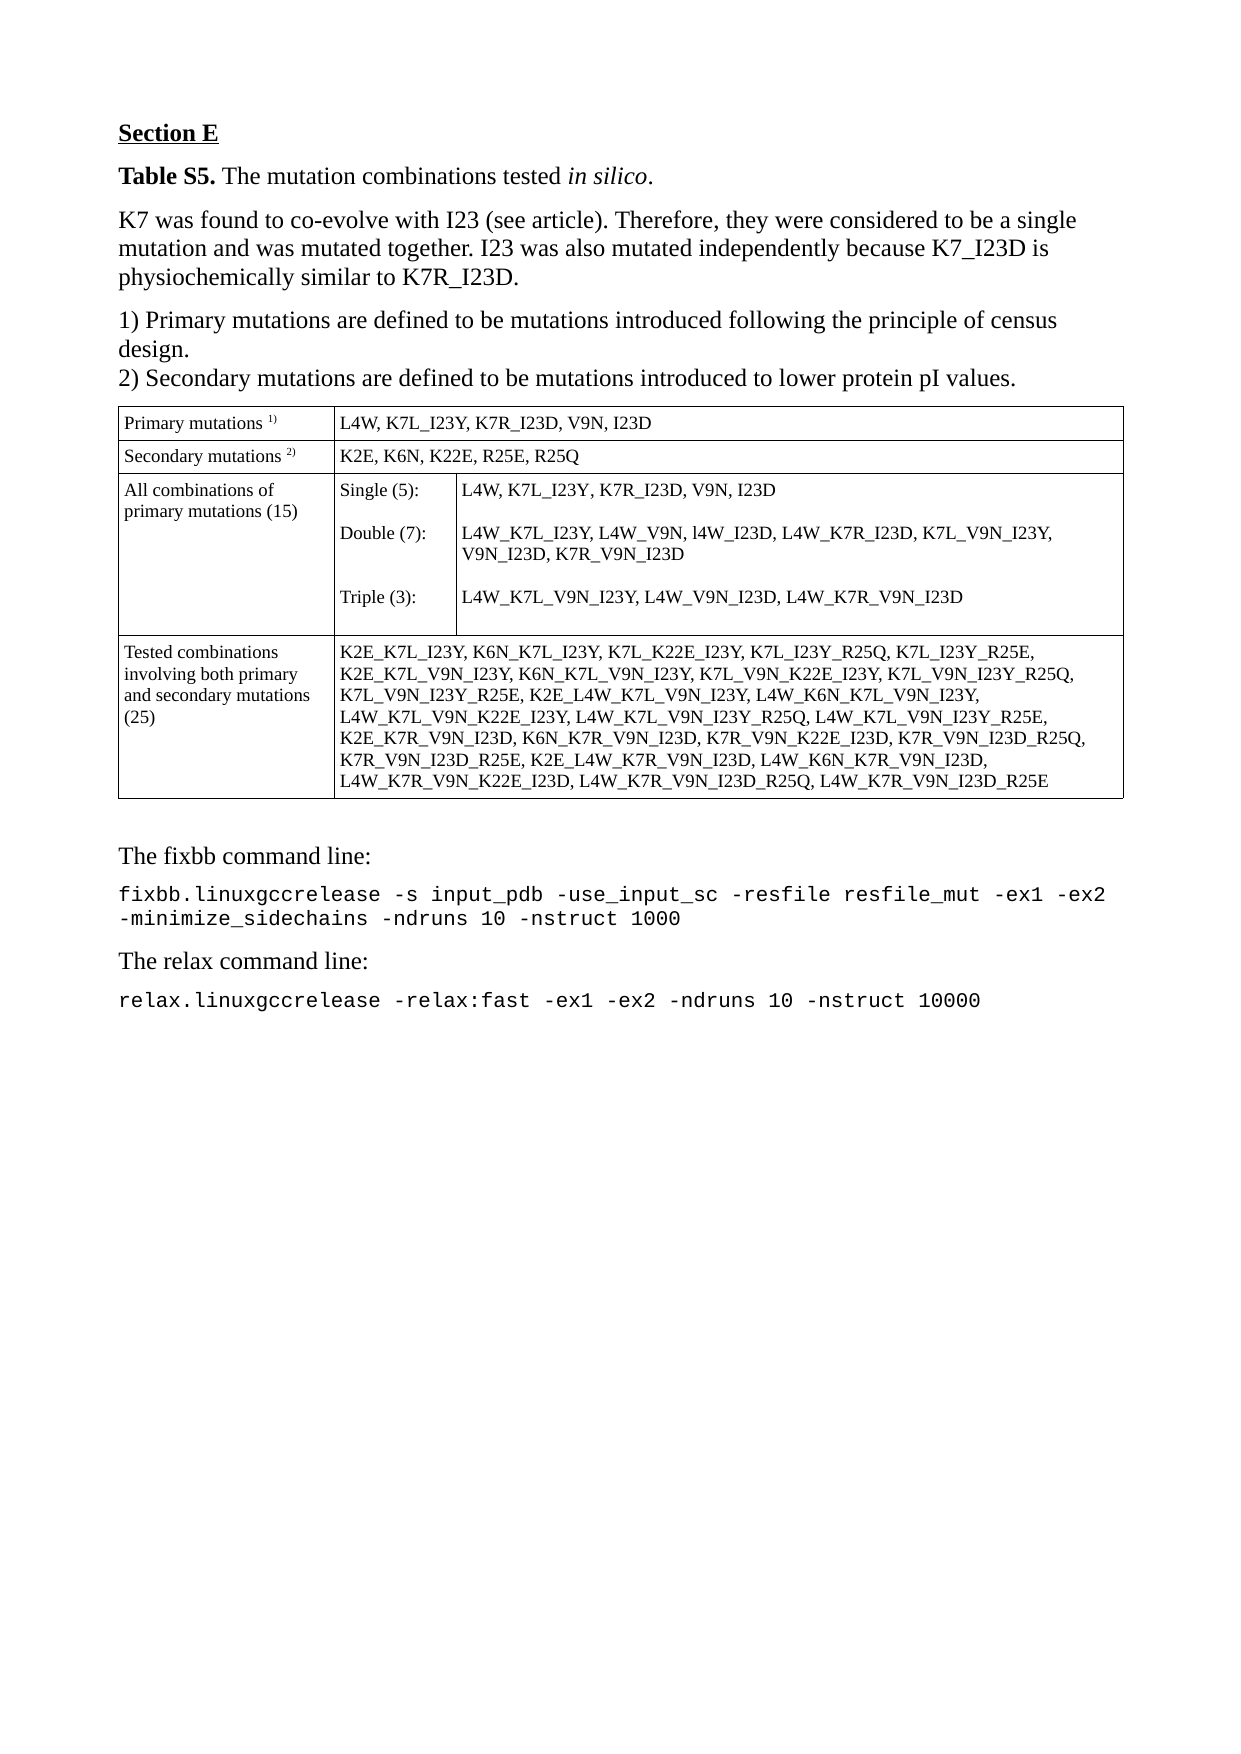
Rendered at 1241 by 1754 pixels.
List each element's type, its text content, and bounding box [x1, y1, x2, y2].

table_cell Secondary mutations 2) [119, 441, 334, 473]
text The relax command line: [118, 946, 1122, 975]
table_header L4W, K7L_I23Y, K7R_I23D, V9N, I23D [335, 407, 1123, 439]
table_cell L4W, K7L_I23Y, K7R_I23D, V9N, I23D L4W_K7L_I23Y, L4W_V9N, l4W_I23D, L4W_K7R_I23D, K7L_V9N_I23Y, V9N_I23D, K7R_V9N_I23D L4W_K7L_V9N_I23Y, L4W_V9N_I23D, L4W_K7R_V9N_I23D [457, 474, 1123, 635]
text Section E [118, 118, 1122, 147]
text The fixbb command line: [118, 841, 1122, 870]
text relax.linuxgccrelease -relax:fast -ex1 -ex2 -ndruns 10 -nstruct 10000 [118, 990, 1122, 1013]
table_cell Single (5): Double (7): Triple (3): [335, 474, 456, 635]
table_cell All combinations of primary mutations (15) [119, 474, 334, 635]
table_cell K2E, K6N, K22E, R25E, R25Q [335, 441, 1123, 473]
text Table S5. The mutation combinations tested in silico. [118, 161, 1122, 190]
table_cell Tested combinations involving both primary and secondary mutations (25) [119, 636, 334, 798]
table_header Primary mutations 1) [119, 407, 334, 439]
text fixbb.linuxgccrelease -s input_pdb -use_input_sc -resfile resfile_mut -ex1 -ex2 -minimize_sidechains -ndruns 10 -nstruct 1000 [118, 884, 1122, 932]
text K7 was found to co-evolve with I23 (see article). Therefore, they were considered to be a single mutation and was mutated together. I23 was also mutated independently because K7_I23D is physiochemically similar to K7R_I23D. [118, 205, 1122, 291]
table_cell K2E_K7L_I23Y, K6N_K7L_I23Y, K7L_K22E_I23Y, K7L_I23Y_R25Q, K7L_I23Y_R25E, K2E_K7L_V9N_I23Y, K6N_K7L_V9N_I23Y, K7L_V9N_K22E_I23Y, K7L_V9N_I23Y_R25Q, K7L_V9N_I23Y_R25E, K2E_L4W_K7L_V9N_I23Y, L4W_K6N_K7L_V9N_I23Y, L4W_K7L_V9N_K22E_I23Y, L4W_K7L_V9N_I23Y_R25Q, L4W_K7L_V9N_I23Y_R25E, K2E_K7R_V9N_I23D, K6N_K7R_V9N_I23D, K7R_V9N_K22E_I23D, K7R_V9N_I23D_R25Q, K7R_V9N_I23D_R25E, K2E_L4W_K7R_V9N_I23D, L4W_K6N_K7R_V9N_I23D, L4W_K7R_V9N_K22E_I23D, L4W_K7R_V9N_I23D_R25Q, L4W_K7R_V9N_I23D_R25E [335, 636, 1123, 798]
text 1) Primary mutations are defined to be mutations introduced following the principle of census design. 2) Secondary mutations are defined to be mutations introduced to lower protein pI values. [118, 306, 1122, 392]
